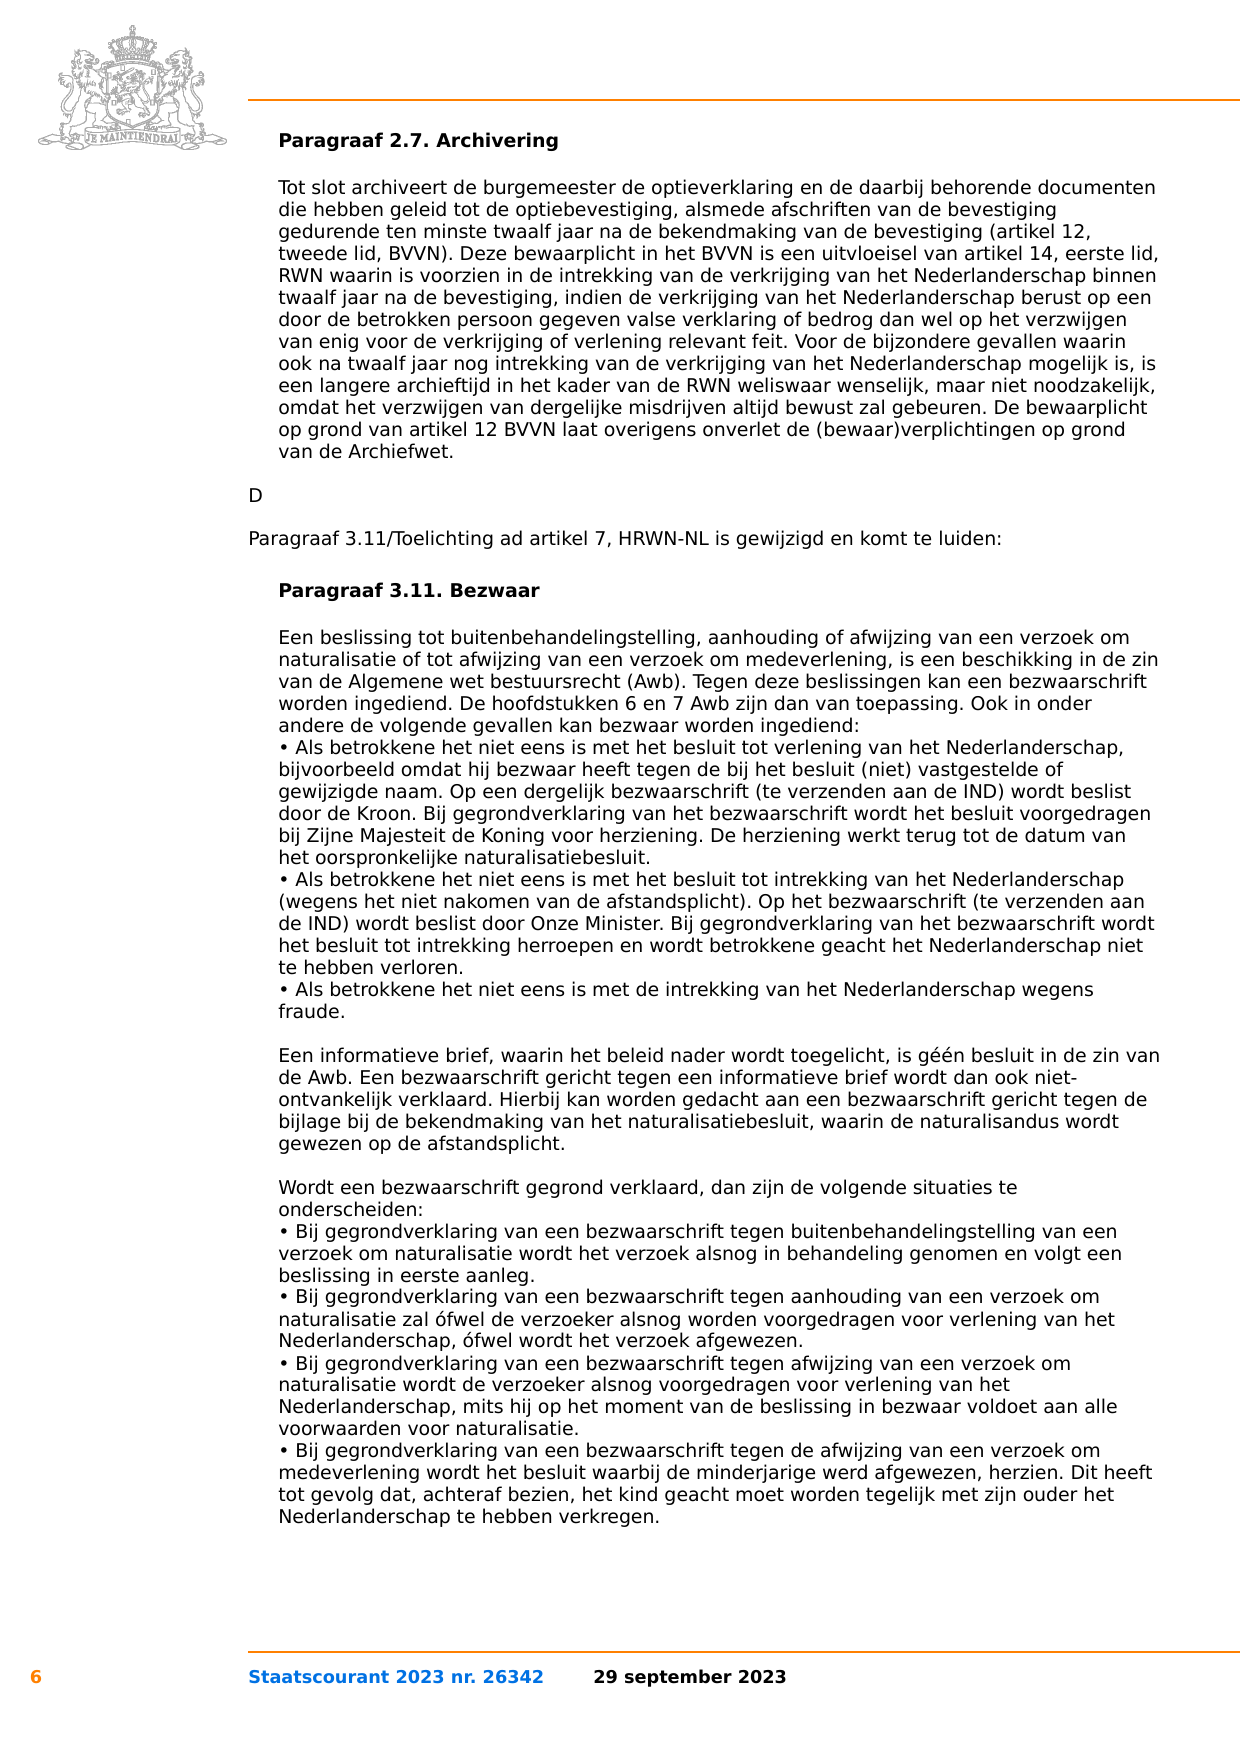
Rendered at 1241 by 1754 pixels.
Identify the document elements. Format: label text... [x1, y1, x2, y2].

text • Als betrokkene het niet eens is met het besluit tot verlening van het Nederlanderschap, bijvoorbeeld omdat hij bezwaar heeft tegen de bij het besluit (niet) vastgestelde of gewijzigde naam. Op een dergelijk bezwaarschrift (te verzenden aan de IND) wordt beslist door de Kroon. Bij gegrondverklaring van het bezwaarschrift wordt het besluit voorgedragen bij Zijne Majesteit de Koning voor herziening. De herziening werkt terug tot de datum van het oorspronkelijke naturalisatiebesluit. [278, 737, 1163, 869]
subtitle Paragraaf 3.11. Bezwaar [278, 580, 1163, 602]
text Wordt een bezwaarschrift gegrond verklaard, dan zijn de volgende situaties te onderscheiden: [278, 1177, 1163, 1221]
text Een informatieve brief, waarin het beleid nader wordt toegelicht, is géén besluit in de zin van de Awb. Een bezwaarschrift gericht tegen een informatieve brief wordt dan ook niet-ontvankelijk verklaard. Hierbij kan worden gedacht aan een bezwaarschrift gericht tegen de bijlage bij de bekendmaking van het naturalisatiebesluit, waarin de naturalisandus wordt gewezen op de afstandsplicht. [278, 1045, 1163, 1155]
text D [248, 484, 1163, 506]
text • Bij gegrondverklaring van een bezwaarschrift tegen de afwijzing van een verzoek om medeverlening wordt het besluit waarbij de minderjarige werd afgewezen, herzien. Dit heeft tot gevolg dat, achteraf bezien, het kind geacht moet worden tegelijk met zijn ouder het Nederlanderschap te hebben verkregen. [278, 1440, 1163, 1528]
text • Bij gegrondverklaring van een bezwaarschrift tegen afwijzing van een verzoek om naturalisatie wordt de verzoeker alsnog voorgedragen voor verlening van het Nederlanderschap, mits hij op het moment van de beslissing in bezwaar voldoet aan alle voorwaarden voor naturalisatie. [278, 1352, 1163, 1440]
text • Als betrokkene het niet eens is met het besluit tot intrekking van het Nederlanderschap (wegens het niet nakomen van de afstandsplicht). Op het bezwaarschrift (te verzenden aan de IND) wordt beslist door Onze Minister. Bij gegrondverklaring van het bezwaarschrift wordt het besluit tot intrekking herroepen en wordt betrokkene geacht het Nederlanderschap niet te hebben verloren. [278, 869, 1163, 979]
picture [38, 25, 227, 150]
text • Bij gegrondverklaring van een bezwaarschrift tegen buitenbehandelingstelling van een verzoek om naturalisatie wordt het verzoek alsnog in behandeling genomen en volgt een beslissing in eerste aanleg. [278, 1221, 1163, 1286]
text Paragraaf 3.11/Toelichting ad artikel 7, HRWN-NL is gewijzigd en komt te luiden: [248, 528, 1163, 550]
text • Bij gegrondverklaring van een bezwaarschrift tegen aanhouding van een verzoek om naturalisatie zal ófwel de verzoeker alsnog worden voorgedragen voor verlening van het Nederlanderschap, ófwel wordt het verzoek afgewezen. [278, 1286, 1163, 1352]
text Een beslissing tot buitenbehandelingstelling, aanhouding of afwijzing van een verzoek om naturalisatie of tot afwijzing van een verzoek om medeverlening, is een beschikking in de zin van de Algemene wet bestuursrecht (Awb). Tegen deze beslissingen kan een bezwaarschrift worden ingediend. De hoofdstukken 6 en 7 Awb zijn dan van toepassing. Ook in onder andere de volgende gevallen kan bezwaar worden ingediend: [278, 627, 1163, 737]
text Tot slot archiveert de burgemeester de optieverklaring en de daarbij behorende documenten die hebben geleid tot de optiebevestiging, alsmede afschriften van de bevestiging gedurende ten minste twaalf jaar na de bekendmaking van de bevestiging (artikel 12, tweede lid, BVVN). Deze bewaarplicht in het BVVN is een uitvloeisel van artikel 14, eerste lid, RWN waarin is voorzien in de intrekking van de verkrijging van het Nederlanderschap binnen twaalf jaar na de bevestiging, indien de verkrijging van het Nederlanderschap berust op een door de betrokken persoon gegeven valse verklaring of bedrog dan wel op het verzwijgen van enig voor de verkrijging of verlening relevant feit. Voor de bijzondere gevallen waarin ook na twaalf jaar nog intrekking van de verkrijging van het Nederlanderschap mogelijk is, is een langere archieftijd in het kader van de RWN weliswaar wenselijk, maar niet noodzakelijk, omdat het verzwijgen van dergelijke misdrijven altijd bewust zal gebeuren. De bewaarplicht op grond van artikel 12 BVVN laat overigens onverlet de (bewaar)verplichtingen op grond van de Archiefwet. [278, 177, 1163, 463]
text • Als betrokkene het niet eens is met de intrekking van het Nederlanderschap wegens fraude. [278, 979, 1163, 1023]
subtitle Paragraaf 2.7. Archivering [278, 130, 1163, 152]
